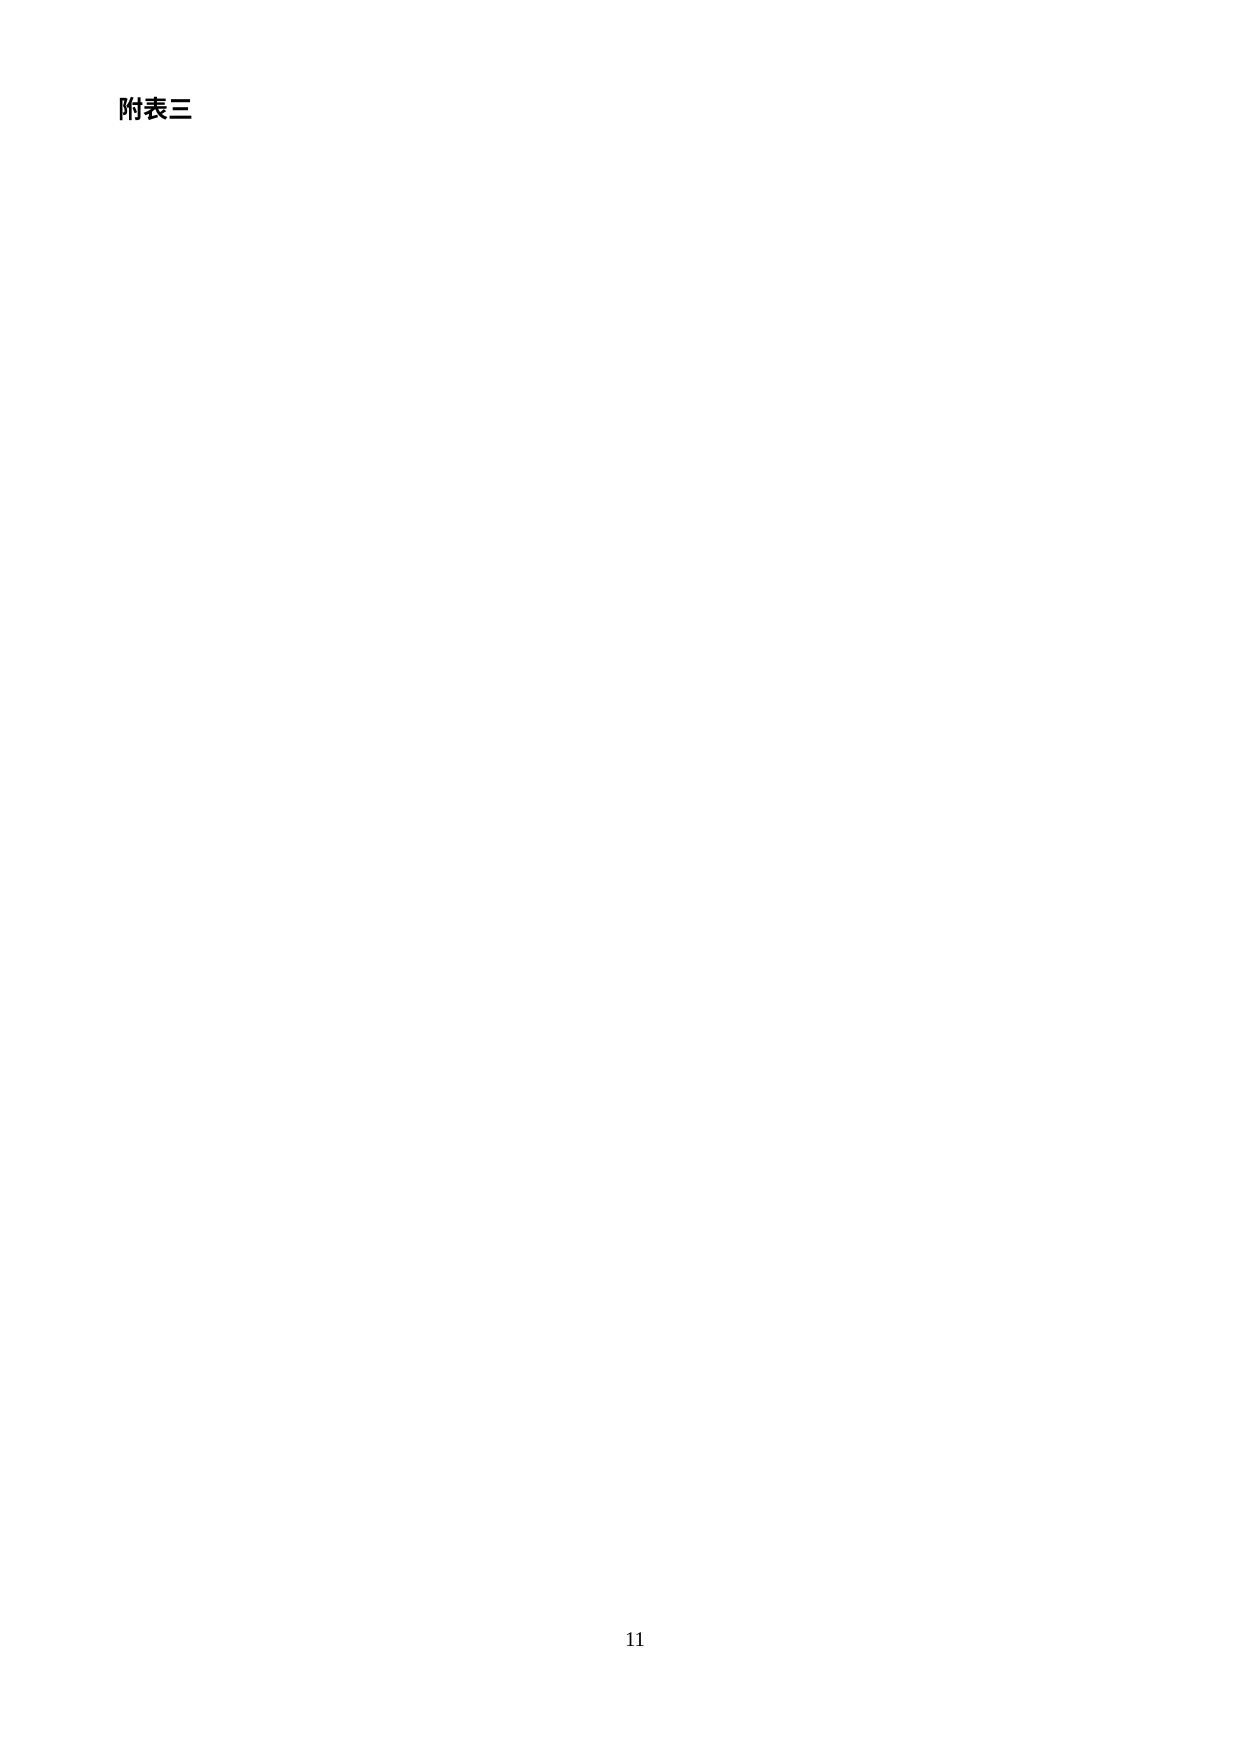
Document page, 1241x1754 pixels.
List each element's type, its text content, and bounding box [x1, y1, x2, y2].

text 附表三 [118, 89, 1152, 126]
